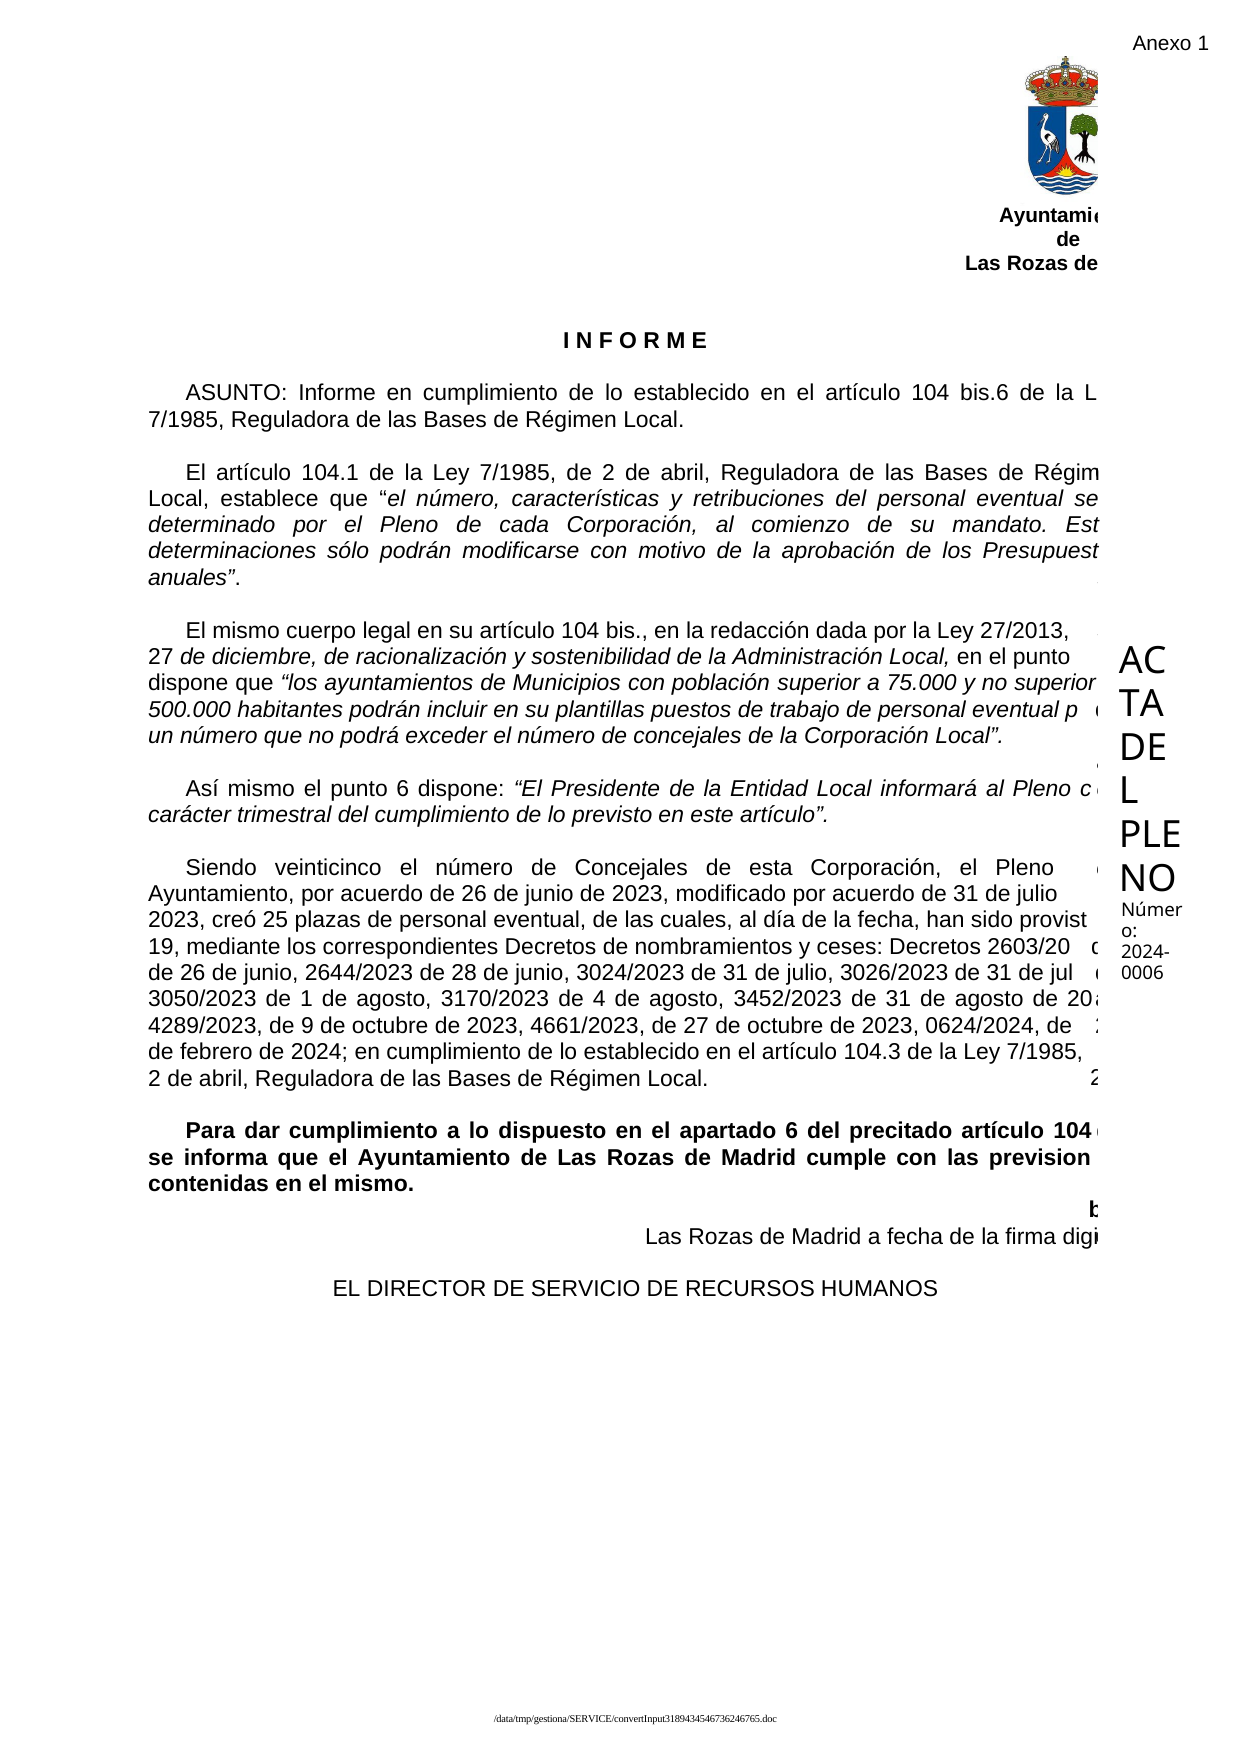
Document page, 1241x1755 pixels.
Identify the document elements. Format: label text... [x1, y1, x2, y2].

text El mismo cuerpo legal en su artículo 104 bis., en la redacción dada por la Ley 27/2013, 27 de diciembre, de racionalización y sostenibilidad de la Administración Local, en el punto dispone que “los ayuntamientos de Municipios con población superior a 75.000 y no superior [1117, 636, 1185, 984]
text del de as 23 [1091, 933, 1097, 1038]
text Ayuntami [1088, 269, 1097, 398]
text El artículo 104.1 de la Ley 7/1985, de 2 de abril, Reguladora de las Bases de Régim Local, establece que “el número, características y retribuciones del personal eventual se determinado por el Pleno de cada Corporación, al comienzo de su mandato. Est determinaciones sólo podrán modificarse con motivo de la aprobación de los Presupuest anuales”. [148, 458, 1088, 590]
subtitle I N F O R M E [49, 327, 1088, 353]
text de Las Rozas de [965, 227, 1088, 275]
text /data/tmp/gestiona/SERVICE/convertInput3189434546736246765.doc [49, 1712, 1097, 1724]
text on [1091, 854, 1097, 880]
text Así mismo el punto 6 dispone: “El Presidente de la Entidad Local informará al Pleno c carácter trimestral del cumplimiento de lo previsto en este artículo”. [148, 775, 1088, 827]
text Anexo 1 [37, 31, 1097, 55]
text Siendo veinticinco el número de Concejales de esta Corporación, el Pleno Ayuntamiento, por acuerdo de 26 de junio de 2023, modificado por acuerdo de 31 de julio 2023, creó 25 plazas de personal eventual, de las cuales, al día de la fecha, han sido provist 19, mediante los correspondientes Decretos de nombramientos y ceses: Decretos 2603/20 de 26 de junio, 2644/2023 de 28 de junio, 3024/2023 de 31 de julio, 3026/2023 de 31 de jul 3050/2023 de 1 de agosto, 3170/2023 de 4 de agosto, 3452/2023 de 31 de agosto de 20 4289/2023, de 9 de octubre de 2023, 4661/2023, de 27 de octubre de 2023, 0624/2024, de de febrero de 2024; en cumplimiento de lo establecido en el artículo 104.3 de la Ley 7/1985, 2 de abril, Reguladora de las Bases de Régimen Local. [148, 854, 1088, 1091]
text Ayuntami [1088, 500, 1097, 995]
text 500.000 habitantes podrán incluir en su plantillas puestos de trabajo de personal eventual p un número que no podrá exceder el número de concejales de la Corporación Local”. [148, 696, 1088, 748]
text 23, [1090, 1064, 1097, 1091]
subtitle ASUNTO: Informe en cumplimiento de lo establecido en el artículo 104 bis.6 de la L 7/1985, Reguladora de las Bases de Régimen Local. [148, 379, 1088, 432]
text El mismo cuerpo legal en su artículo 104 bis., en la redacción dada por la Ley 27/2013, 27 de diciembre, de racionalización y sostenibilidad de la Administración Local, en el punto dispone que “los ayuntamientos de Municipios con población superior a 75.000 y no superior [148, 617, 1088, 696]
text bis es [1088, 1196, 1097, 1249]
text Ayuntami [1088, 1002, 1097, 1196]
text Ayuntami [999, 203, 1094, 260]
text Número: 2024-0006 Fecha: 16/05/2024 [1121, 900, 1185, 984]
subtitle Las Rozas de Madrid a fecha de la firma digi EL DIRECTOR DE SERVICIO DE RECURSOS HUMANOS [332, 1223, 1097, 1302]
subtitle Para dar cumplimiento a lo dispuesto en el apartado 6 del precitado artículo 104 se informa que el Ayuntamiento de Las Rozas de Madrid cumple con las prevision contenidas en el mismo. [148, 1117, 1088, 1196]
text ACTA DEL PLENO [1119, 638, 1185, 900]
text Ayuntami [1088, 400, 1097, 496]
